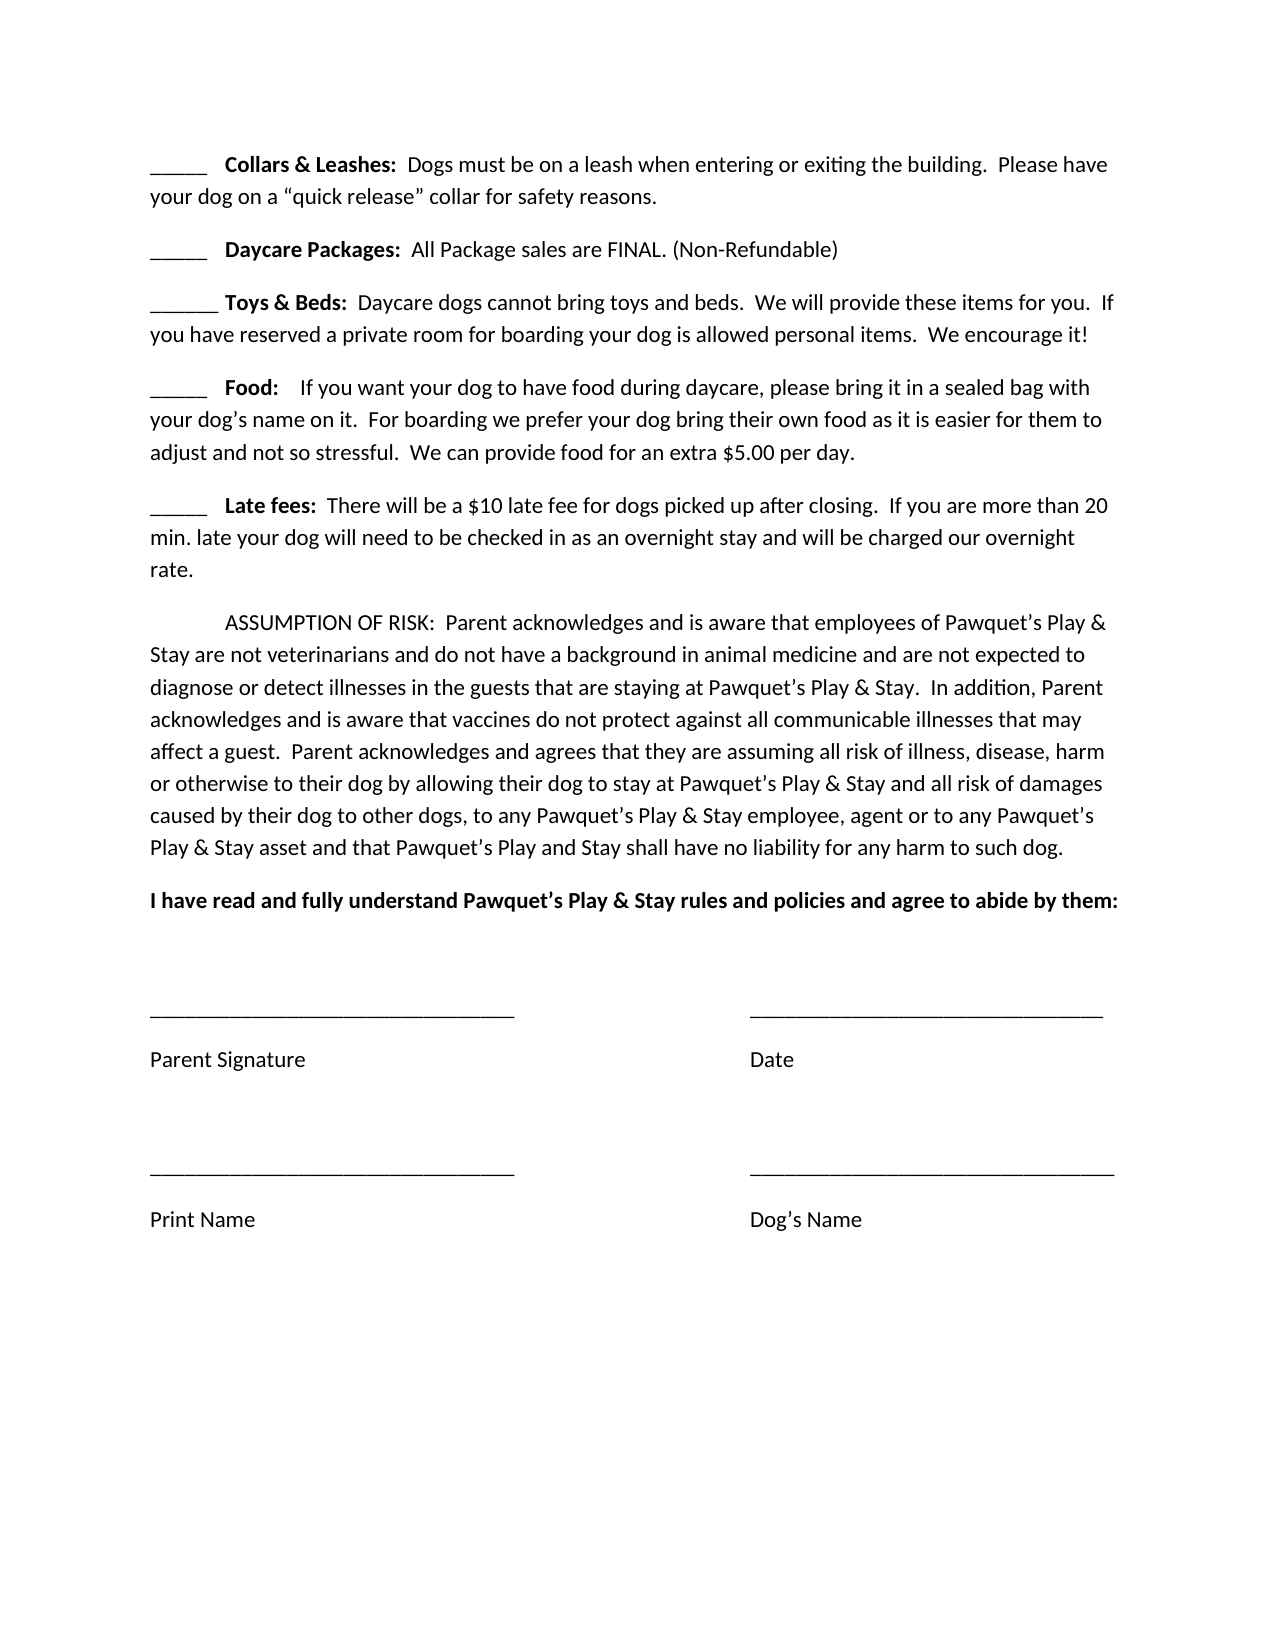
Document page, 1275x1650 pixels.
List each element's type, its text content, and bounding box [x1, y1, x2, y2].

text Print Name Dog’s Name [150, 1205, 1125, 1233]
text ________________________________ ________________________________ [150, 1152, 1125, 1180]
text _____ Collars & Leashes: Dogs must be on a leash when entering or exiting the building. Please have your dog on a “quick release” collar for safety reasons. [150, 150, 1125, 210]
text I have read and fully understand Pawquet’s Play & Stay rules and policies and agree to abide by them: [150, 887, 1125, 914]
text ASSUMPTION OF RISK: Parent acknowledges and is aware that employees of Pawquet’s Play & Stay are not veterinarians and do not have a background in animal medicine and are not expected to diagnose or detect illnesses in the guests that are staying at Pawquet’s Play & Stay. In addition, Parent acknowledges and is aware that vaccines do not protect against all communicable illnesses that may affect a guest. Parent acknowledges and agrees that they are assuming all risk of illness, disease, harm or otherwise to their dog by allowing their dog to stay at Pawquet’s Play & Stay and all risk of damages caused by their dog to other dogs, to any Pawquet’s Play & Stay employee, agent or to any Pawquet’s Play & Stay asset and that Pawquet’s Play and Stay shall have no liability for any harm to such dog. [150, 608, 1125, 862]
text Parent Signature Date [150, 1046, 1125, 1074]
text _____ Late fees: There will be a $10 late fee for dogs picked up after closing. If you are more than 20 min. late your dog will need to be checked in as an overnight stay and will be charged our overnight rate. [150, 491, 1125, 583]
text _____ Food: If you want your dog to have food during daycare, please bring it in a sealed bag with your dog’s name on it. For boarding we prefer your dog bring their own food as it is easier for them to adjust and not so stressful. We can provide food for an extra $5.00 per day. [150, 373, 1125, 466]
text ______ Toys & Beds: Daycare dogs cannot bring toys and beds. We will provide these items for you. If you have reserved a private room for boarding your dog is allowed personal items. We encourage it! [150, 288, 1125, 348]
text _____ Daycare Packages: All Package sales are FINAL. (Non-Refundable) [150, 235, 1125, 263]
text ________________________________ _______________________________ [150, 993, 1125, 1021]
